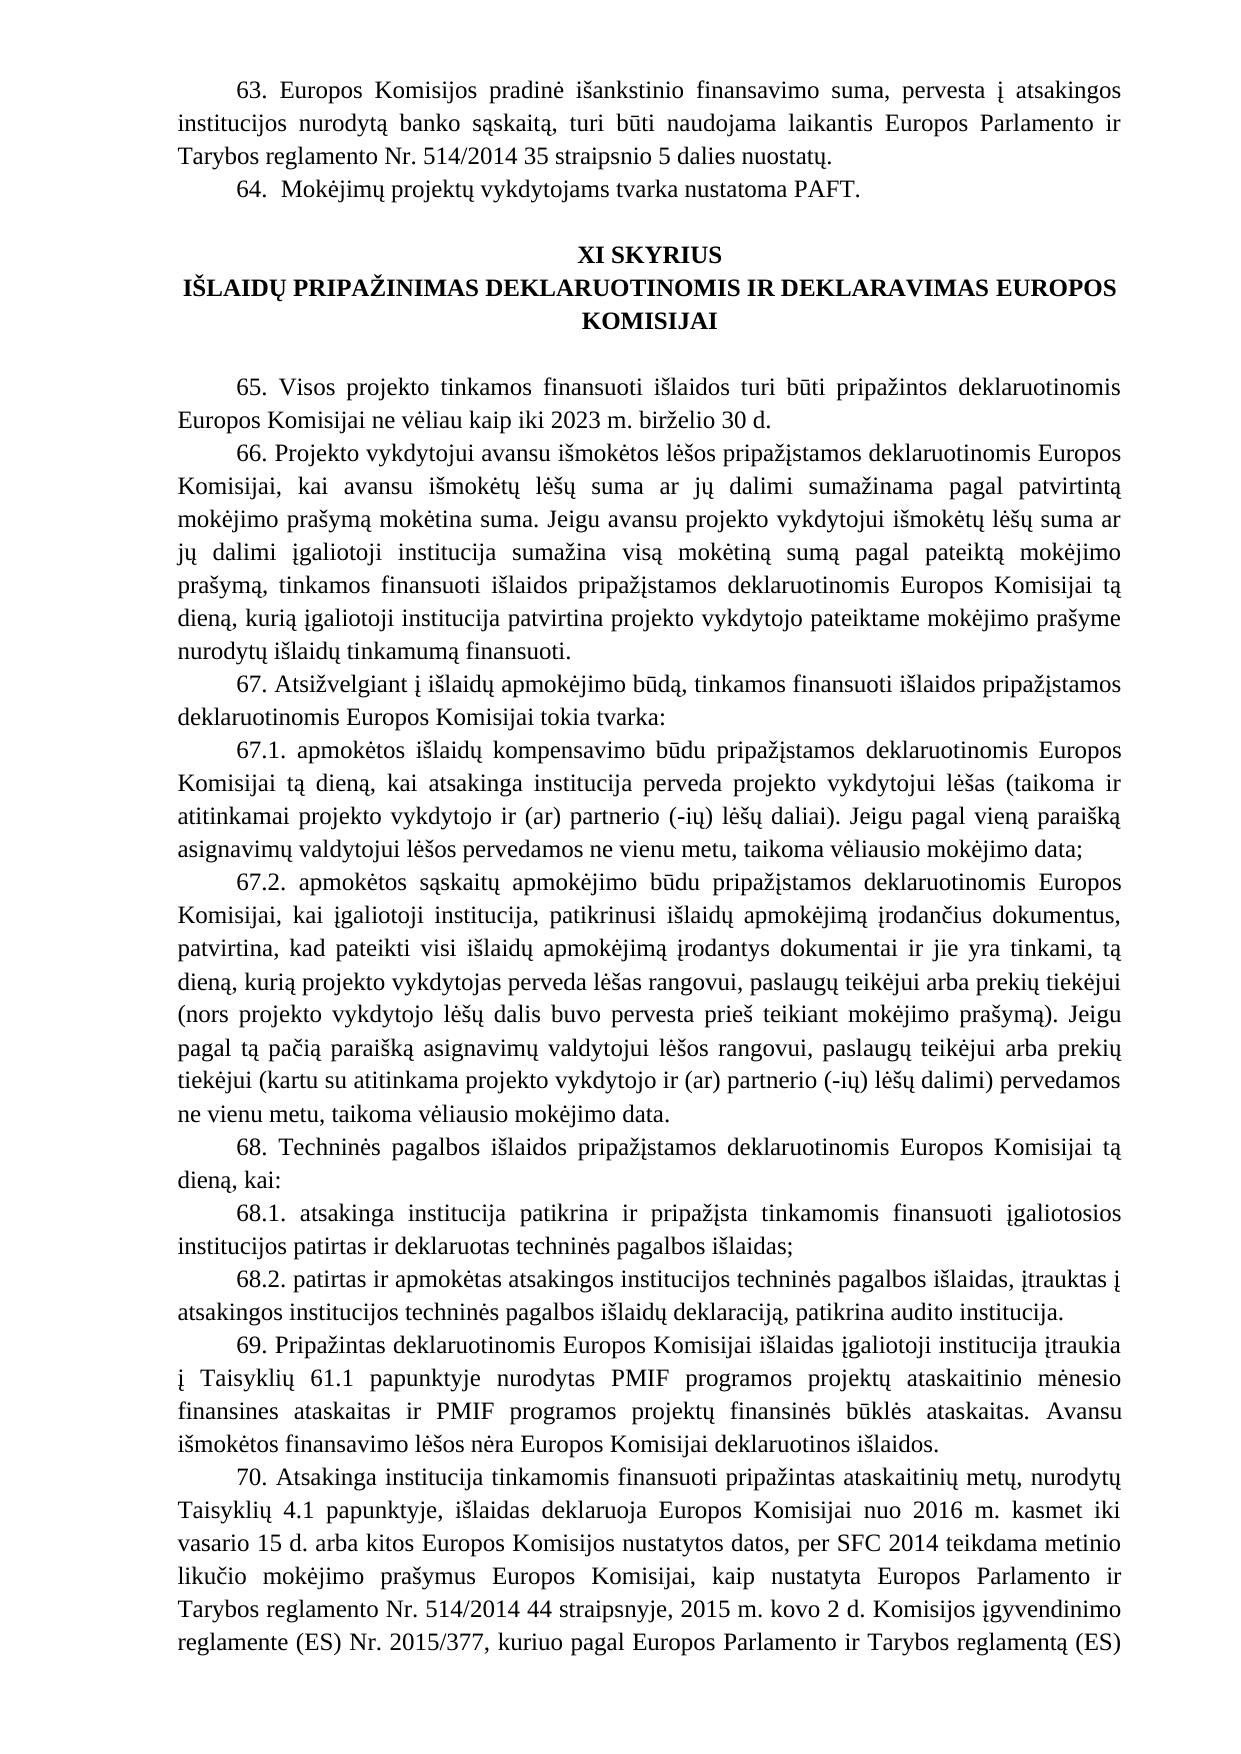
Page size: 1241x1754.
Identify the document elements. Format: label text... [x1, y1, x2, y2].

text 67.2. apmokėtos sąskaitų apmokėjimo būdu pripažįstamos deklaruotinomis Europos Komisijai, kai įgaliotoji institucija, patikrinusi išlaidų apmokėjimą įrodančius dokumentus, patvirtina, kad pateikti visi išlaidų apmokėjimą įrodantys dokumentai ir jie yra tinkami, tą dieną, kurią projekto vykdytojas perveda lėšas rangovui, paslaugų teikėjui arba prekių tiekėjui (nors projekto vykdytojo lėšų dalis buvo pervesta prieš teikiant mokėjimo prašymą). Jeigu pagal tą pačią paraišką asignavimų valdytojui lėšos rangovui, paslaugų teikėjui arba prekių tiekėjui (kartu su atitinkama projekto vykdytojo ir (ar) partnerio (-ių) lėšų dalimi) pervedamos ne vienu metu, taikoma vėliausio mokėjimo data. [177, 867, 1122, 1127]
text 68.2. patirtas ir apmokėtas atsakingos institucijos techninės pagalbos išlaidas, įtrauktas į atsakingos institucijos techninės pagalbos išlaidų deklaraciją, patikrina audito institucija. [177, 1264, 1122, 1326]
text 70. Atsakinga institucija tinkamomis finansuoti pripažintas ataskaitinių metų, nurodytų Taisyklių 4.1 papunktyje, išlaidas deklaruoja Europos Komisijai nuo 2016 m. kasmet iki vasario 15 d. arba kitos Europos Komisijos nustatytos datos, per SFC 2014 teikdama metinio likučio mokėjimo prašymus Europos Komisijai, kaip nustatyta Europos Parlamento ir Tarybos reglamento Nr. 514/2014 44 straipsnyje, 2015 m. kovo 2 d. Komisijos įgyvendinimo reglamente (ES) Nr. 2015/377, kuriuo pagal Europos Parlamento ir Tarybos reglamentą (ES) [177, 1462, 1122, 1656]
text 68.1. atsakinga institucija patikrina ir pripažįsta tinkamomis finansuoti įgaliotosios institucijos patirtas ir deklaruotas techninės pagalbos išlaidas; [177, 1198, 1122, 1259]
text XI SKYRIUS [177, 240, 1122, 269]
text IŠLAIDŲ PRIPAŽINIMAS DEKLARUOTINOMIS IR DEKLARAVIMAS EUROPOS KOMISIJAI [177, 273, 1122, 335]
text 68. Techninės pagalbos išlaidos pripažįstamos deklaruotinomis Europos Komisijai tą dieną, kai: [177, 1132, 1122, 1193]
text 66. Projekto vykdytojui avansu išmokėtos lėšos pripažįstamos deklaruotinomis Europos Komisijai, kai avansu išmokėtų lėšų suma ar jų dalimi sumažinama pagal patvirtintą mokėjimo prašymą mokėtina suma. Jeigu avansu projekto vykdytojui išmokėtų lėšų suma ar jų dalimi įgaliotoji institucija sumažina visą mokėtiną sumą pagal pateiktą mokėjimo prašymą, tinkamos finansuoti išlaidos pripažįstamos deklaruotinomis Europos Komisijai tą dieną, kurią įgaliotoji institucija patvirtina projekto vykdytojo pateiktame mokėjimo prašyme nurodytų išlaidų tinkamumą finansuoti. [177, 438, 1122, 665]
text 67.1. apmokėtos išlaidų kompensavimo būdu pripažįstamos deklaruotinomis Europos Komisijai tą dieną, kai atsakinga institucija perveda projekto vykdytojui lėšas (taikoma ir atitinkamai projekto vykdytojo ir (ar) partnerio (-ių) lėšų daliai). Jeigu pagal vieną paraišką asignavimų valdytojui lėšos pervedamos ne vienu metu, taikoma vėliausio mokėjimo data; [177, 735, 1122, 863]
text 63. Europos Komisijos pradinė išankstinio finansavimo suma, pervesta į atsakingos institucijos nurodytą banko sąskaitą, turi būti naudojama laikantis Europos Parlamento ir Tarybos reglamento Nr. 514/2014 35 straipsnio 5 dalies nuostatų. [177, 75, 1122, 170]
text 65. Visos projekto tinkamos finansuoti išlaidos turi būti pripažintos deklaruotinomis Europos Komisijai ne vėliau kaip iki 2023 m. birželio 30 d. [177, 372, 1122, 434]
text 67. Atsižvelgiant į išlaidų apmokėjimo būdą, tinkamos finansuoti išlaidos pripažįstamos deklaruotinomis Europos Komisijai tokia tvarka: [177, 669, 1122, 731]
text 64. Mokėjimų projektų vykdytojams tvarka nustatoma PAFT. [177, 174, 1122, 203]
text 69. Pripažintas deklaruotinomis Europos Komisijai išlaidas įgaliotoji institucija įtraukia į Taisyklių 61.1 papunktyje nurodytas PMIF programos projektų ataskaitinio mėnesio finansines ataskaitas ir PMIF programos projektų finansinės būklės ataskaitas. Avansu išmokėtos finansavimo lėšos nėra Europos Komisijai deklaruotinos išlaidos. [177, 1330, 1122, 1458]
